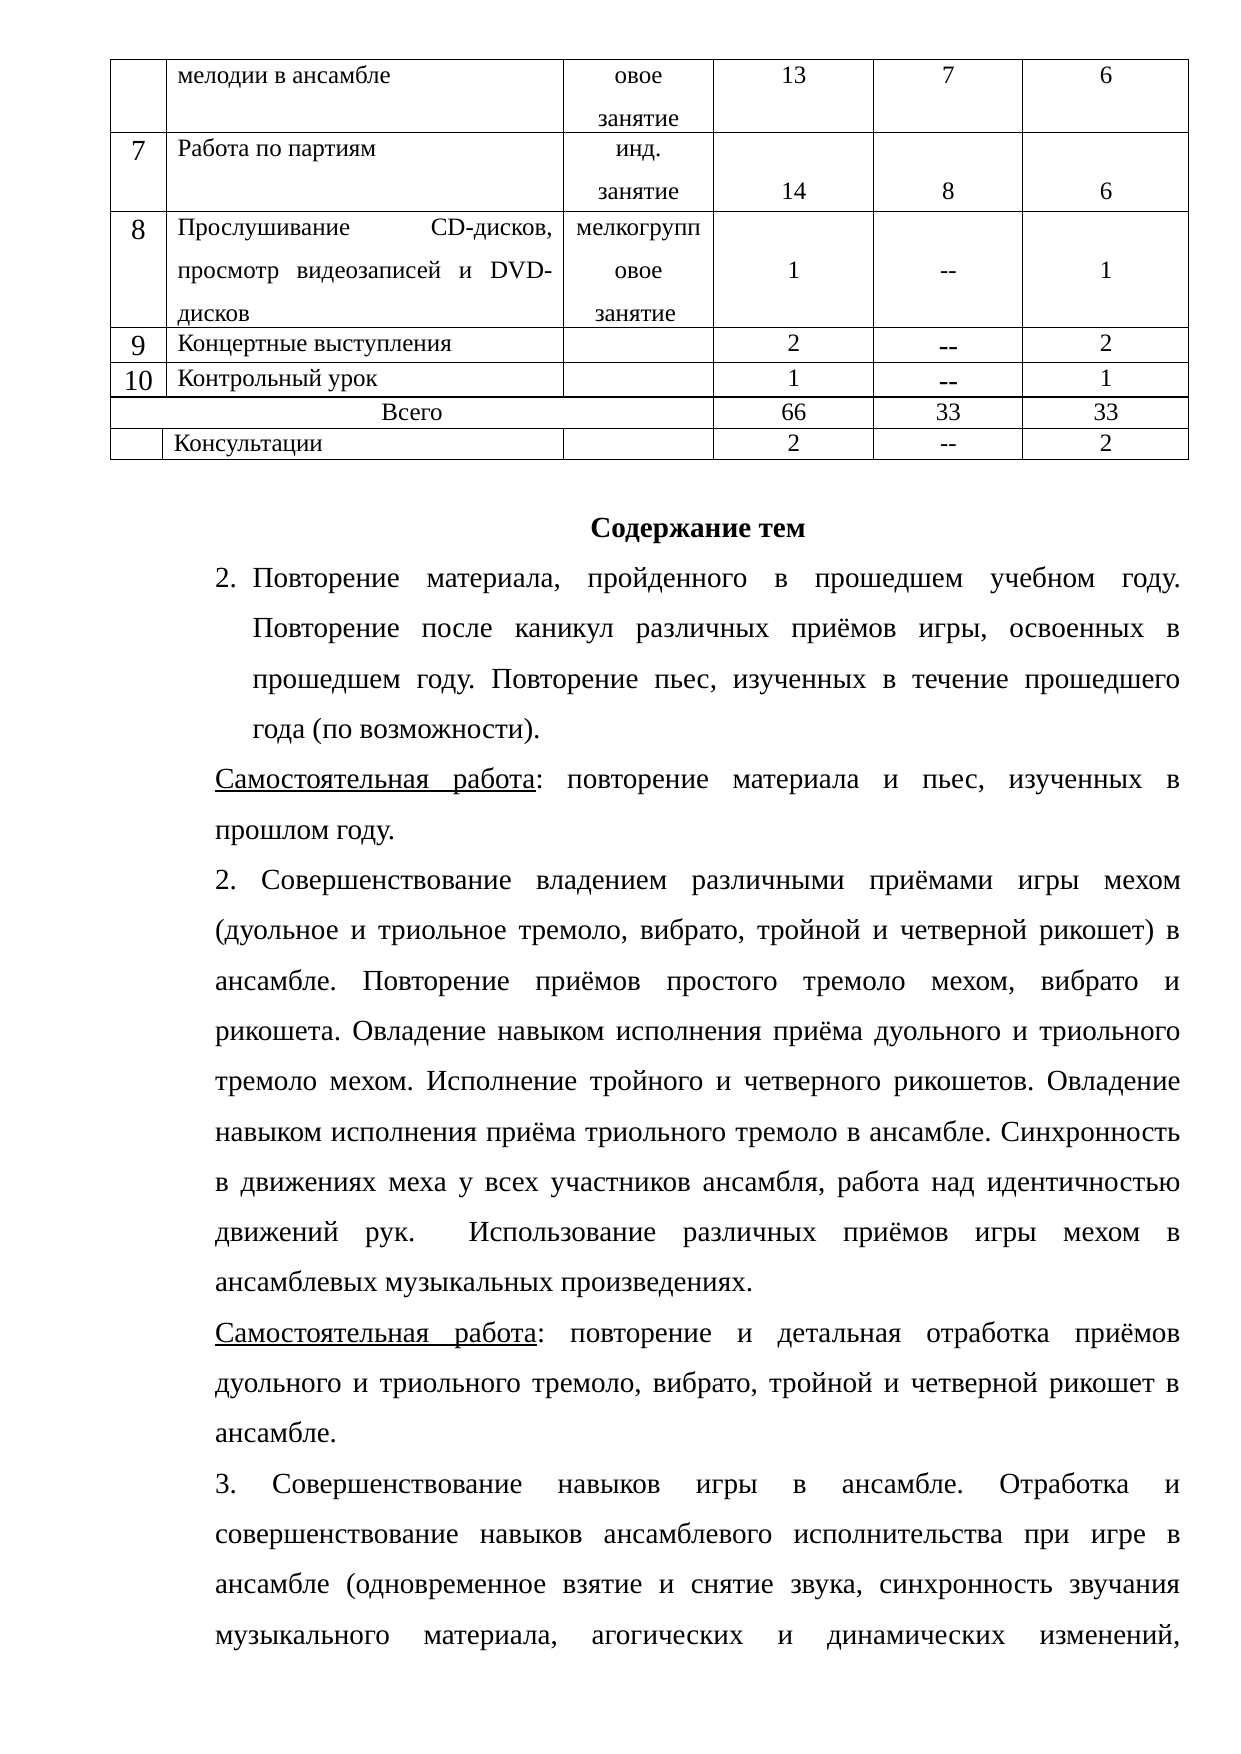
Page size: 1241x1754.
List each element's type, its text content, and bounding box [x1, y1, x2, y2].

table_cell [564, 363, 713, 396]
table_cell 2 [1023, 429, 1188, 458]
table_cell 7 [874, 60, 1022, 132]
table_cell 10 [111, 363, 166, 396]
table_cell 7 [111, 133, 166, 211]
text 2. Совершенствование владением различными приёмами игры мехом (дуольное и триольное тремоло, вибрато, тройной и четверной рикошет) в ансамбле. Повторение приёмов простого тремоло мехом, вибрато и рикошета. Овладение навыком исполнения приёма дуольного и триольного тремоло мехом. Исполнение тройного и четверного рикошетов. Овладение навыком исполнения приёма триольного тремоло в ансамбле. Синхронность в движениях меха у всех участников ансамбля, работа над идентичностью движений рук. Использование различных приёмов игры мехом в ансамблевых музыкальных произведениях. [215, 862, 1181, 1298]
table_cell [564, 429, 713, 458]
table_cell овое занятие [564, 60, 713, 132]
table_cell 6 [1023, 133, 1188, 211]
table_cell -- [874, 363, 1022, 396]
table_cell 1 [714, 212, 873, 327]
table_cell 1 [1023, 212, 1188, 327]
table_cell -- [874, 328, 1022, 362]
table_cell инд. занятие [564, 133, 713, 211]
table_cell Всего [111, 398, 713, 427]
text 3. Совершенствование навыков игры в ансамбле. Отработка и совершенствование навыков ансамблевого исполнительства при игре в ансамбле (одновременное взятие и снятие звука, синхронность звучания музыкального материала, агогических и динамических изменений, [215, 1466, 1181, 1650]
table_cell 8 [111, 212, 166, 327]
table_cell 1 [714, 363, 873, 396]
text Самостоятельная работа: повторение и детальная отработка приёмов дуольного и триольного тремоло, вибрато, тройной и четверной рикошет в ансамбле. [215, 1315, 1181, 1449]
table_cell -- [874, 429, 1022, 458]
table_cell [111, 60, 166, 132]
table_cell 14 [714, 133, 873, 211]
table_cell 66 [714, 398, 873, 427]
table_cell 1 [1023, 363, 1188, 396]
table_cell [111, 429, 162, 458]
table_cell -- [874, 212, 1022, 327]
table_cell Контрольный урок [167, 363, 563, 396]
list Повторение материала, пройденного в прошедшем учебном году. Повторение после каникул различных приёмов игры, освоенных в прошедшем году. Повторение пьес, изученных в течение прошедшего года (по возможности). [215, 560, 1181, 745]
table_cell Прослушивание CD-дисков, просмотр видеозаписей и DVD-дисков [167, 212, 563, 327]
table_cell 2 [714, 328, 873, 362]
table_cell 9 [111, 328, 166, 362]
table_cell 2 [1023, 328, 1188, 362]
table_cell 33 [1023, 398, 1188, 427]
table_cell 2 [714, 429, 873, 458]
text Содержание тем [215, 510, 1181, 543]
table_cell Концертные выступления [167, 328, 563, 362]
table_cell Работа по партиям [167, 133, 563, 211]
table_cell 13 [714, 60, 873, 132]
table_cell Консультации [163, 429, 563, 458]
table_cell мелкогрупповое занятие [564, 212, 713, 327]
table_cell мелодии в ансамбле [167, 60, 563, 132]
table_cell [564, 328, 713, 362]
table_cell 6 [1023, 60, 1188, 132]
text Самостоятельная работа: повторение материала и пьес, изученных в прошлом году. [215, 761, 1181, 845]
table_cell 8 [874, 133, 1022, 211]
table_cell 33 [874, 398, 1022, 427]
